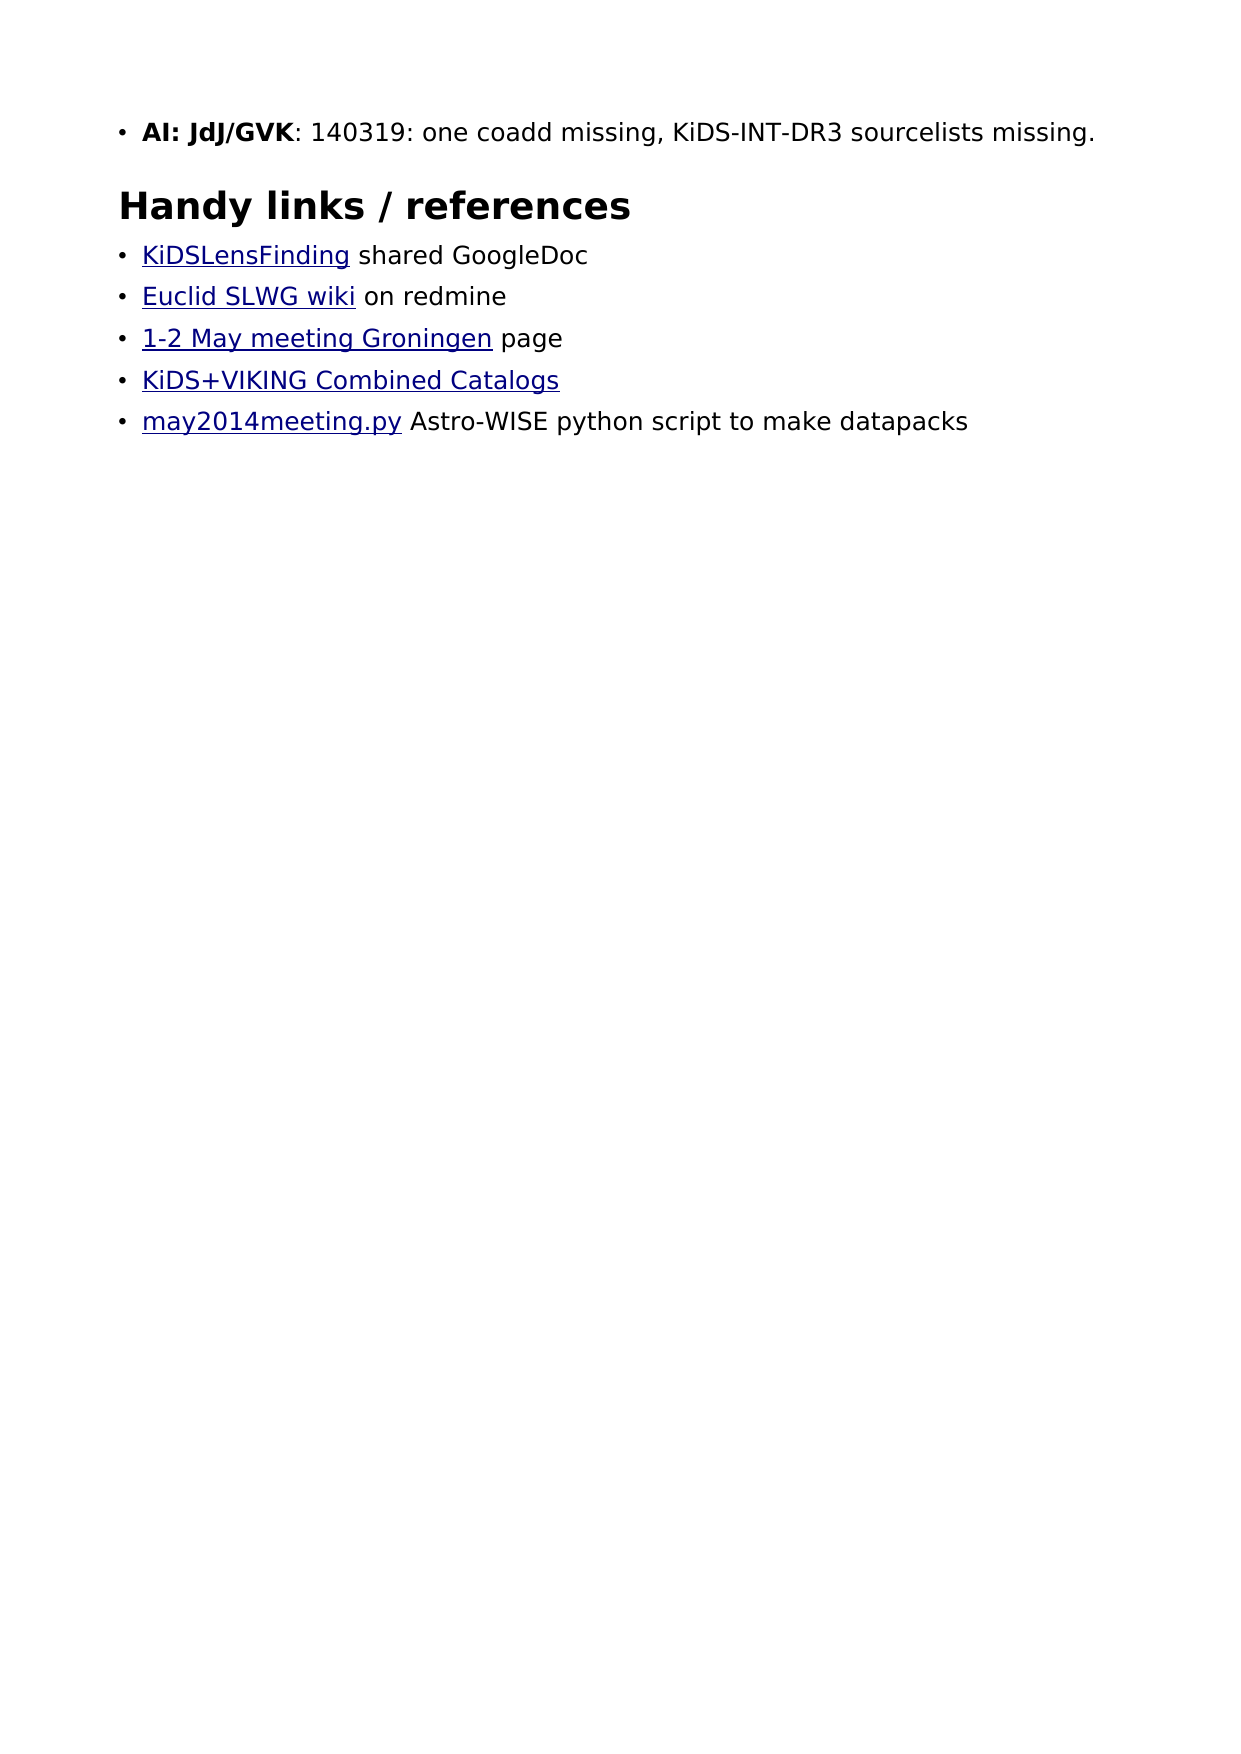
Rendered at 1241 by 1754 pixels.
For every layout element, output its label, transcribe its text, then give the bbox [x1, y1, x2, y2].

list may2014meeting.py Astro-WISE python script to make datapacks [118, 408, 1122, 437]
list Euclid SLWG wiki on redmine [118, 283, 1122, 312]
subtitle Handy links / references [118, 185, 1122, 228]
list KiDSLensFinding shared GoogleDoc [118, 241, 1122, 270]
list 1-2 May meeting Groningen page [118, 324, 1122, 353]
list AI: JdJ/GVK: 140319: one coadd missing, KiDS-INT-DR3 sourcelists missing. [118, 118, 1122, 147]
list KiDS+VIKING Combined Catalogs [118, 366, 1122, 395]
